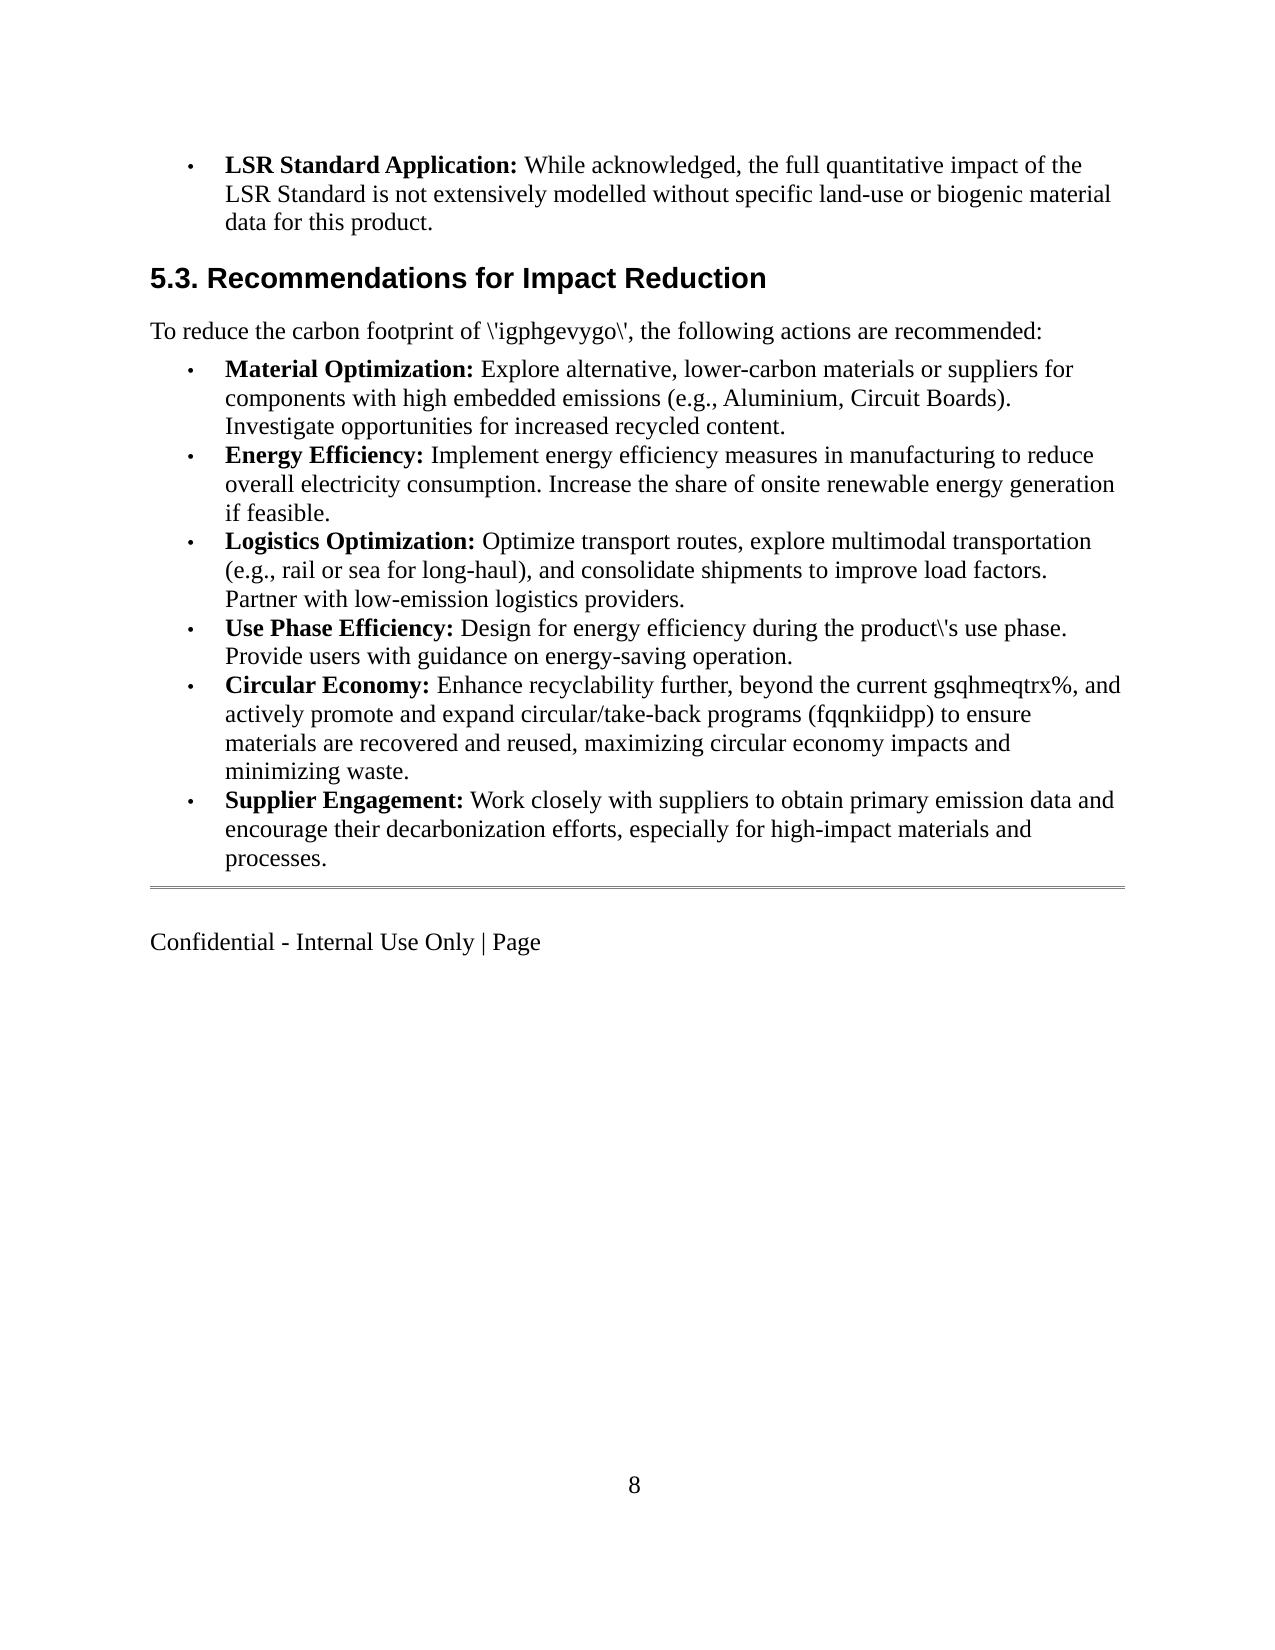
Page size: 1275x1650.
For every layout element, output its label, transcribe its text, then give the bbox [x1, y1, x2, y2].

text To reduce the carbon footprint of \'igphgevygo\', the following actions are recommended: [150, 316, 1125, 345]
subtitle 5.3. Recommendations for Impact Reduction [150, 261, 1125, 295]
list Material Optimization: Explore alternative, lower-carbon materials or suppliers for components with high embedded emissions (e.g., Aluminium, Circuit Boards). Investigate opportunities for increased recycled content. [187, 354, 1125, 440]
list Use Phase Efficiency: Design for energy efficiency during the product\'s use phase. Provide users with guidance on energy-saving operation. [187, 613, 1125, 670]
list Circular Economy: Enhance recyclability further, beyond the current gsqhmeqtrx%, and actively promote and expand circular/take-back programs (fqqnkiidpp) to ensure materials are recovered and reused, maximizing circular economy impacts and minimizing waste. [187, 670, 1125, 785]
list Logistics Optimization: Optimize transport routes, explore multimodal transportation (e.g., rail or sea for long-haul), and consolidate shipments to improve load factors. Partner with low-emission logistics providers. [187, 526, 1125, 613]
list Energy Efficiency: Implement energy efficiency measures in manufacturing to reduce overall electricity consumption. Increase the share of onsite renewable energy generation if feasible. [187, 440, 1125, 526]
list LSR Standard Application: While acknowledged, the full quantitative impact of the LSR Standard is not extensively modelled without specific land-use or biogenic material data for this product. [187, 150, 1125, 236]
text Confidential - Internal Use Only | Page [150, 927, 1125, 955]
list Supplier Engagement: Work closely with suppliers to obtain primary emission data and encourage their decarbonization efforts, especially for high-impact materials and processes. [187, 785, 1125, 871]
